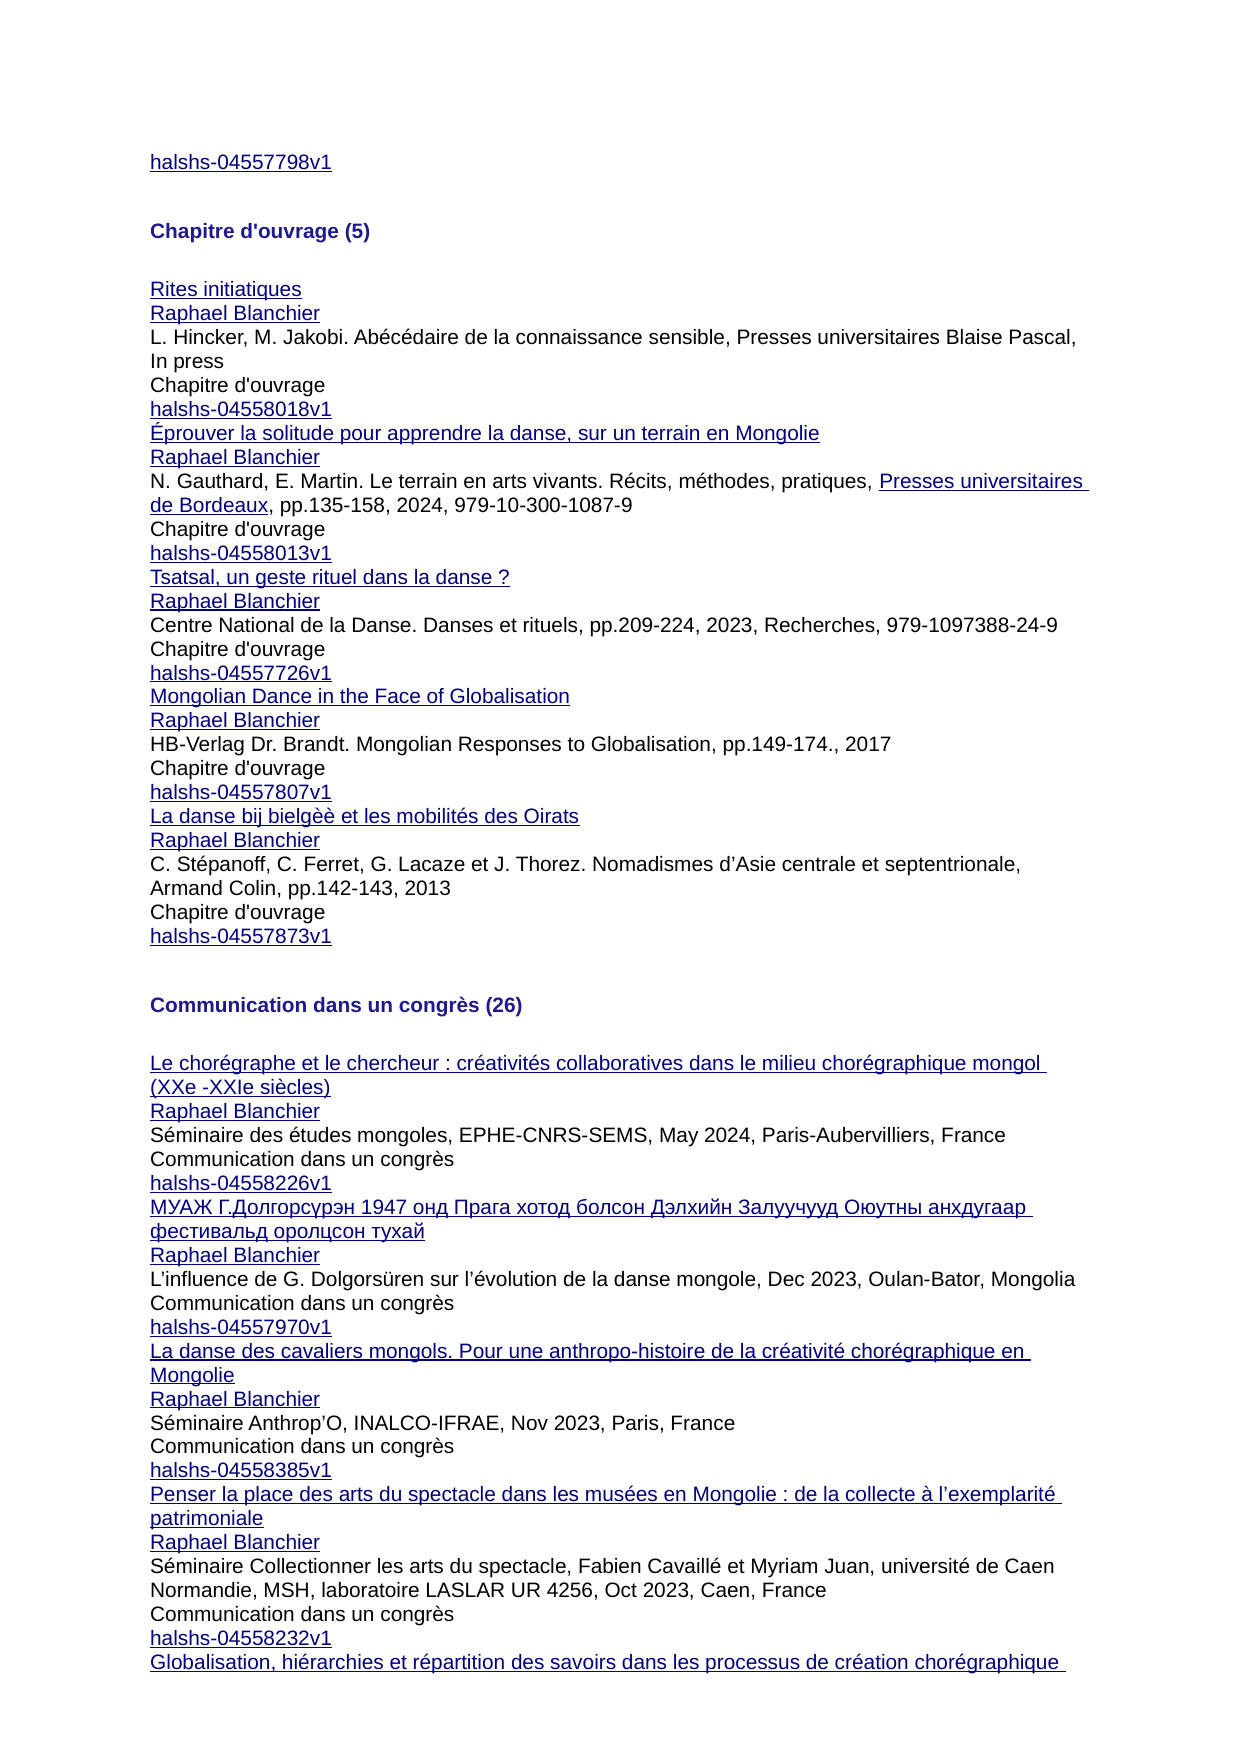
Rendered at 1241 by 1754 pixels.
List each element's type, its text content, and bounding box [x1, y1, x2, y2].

table_cell Globalisation, hiérarchies et répartition des savoirs dans les processus de création chorégraphique [150, 1650, 1090, 1674]
table_cell Penser la place des arts du spectacle dans les musées en Mongolie : de la collecte à l’exemplarité patrimoniale Raphael Blanchier Séminaire Collectionner les arts du spectacle, Fabien Cavaillé et Myriam Juan, université de Caen Normandie, MSH, laboratoire LASLAR UR 4256, Oct 2023, Caen, France Communication dans un congrès halshs-04558232v1 [150, 1482, 1090, 1650]
table_cell Tsatsal, un geste rituel dans la danse ? Raphael Blanchier Centre National de la Danse. Danses et rituels, pp.209-224, 2023, Recherches, 979-1097388-24-9 Chapitre d'ouvrage halshs-04557726v1 [150, 565, 1090, 684]
table_header Le chorégraphe et le chercheur : créativités collaboratives dans le milieu chorégraphique mongol (XXe -XXIe siècles) Raphael Blanchier Séminaire des études mongoles, EPHE-CNRS-SEMS, May 2024, Paris-Aubervilliers, France Communication dans un congrès halshs-04558226v1 [150, 1051, 1090, 1195]
subtitle Chapitre d'ouvrage (5) [150, 219, 1090, 243]
table_cell МУАЖ Г.Долгорсүрэн 1947 онд Прага хотод болсон Дэлхийн Залуучууд Оюутны анхдугаар фестивальд оролцсон тухай Raphael Blanchier L’influence de G. Dolgorsüren sur l’évolution de la danse mongole, Dec 2023, Oulan-Bator, Mongolia Communication dans un congrès halshs-04557970v1 [150, 1195, 1090, 1338]
subtitle Communication dans un congrès (26) [150, 993, 1090, 1017]
table_header Rites initiatiques Raphael Blanchier L. Hincker, M. Jakobi. Abécédaire de la connaissance sensible, Presses universitaires Blaise Pascal, In press Chapitre d'ouvrage halshs-04558018v1 [150, 277, 1090, 421]
table_cell Mongolian Dance in the Face of Globalisation Raphael Blanchier HB-Verlag Dr. Brandt. Mongolian Responses to Globalisation, pp.149-174., 2017 Chapitre d'ouvrage halshs-04557807v1 [150, 684, 1090, 804]
table_cell La danse bij bielgèè et les mobilités des Oirats Raphael Blanchier C. Stépanoff, C. Ferret, G. Lacaze et J. Thorez. Nomadismes d’Asie centrale et septentrionale, Armand Colin, pp.142-143, 2013 Chapitre d'ouvrage halshs-04557873v1 [150, 804, 1090, 948]
table_cell La danse des cavaliers mongols. Pour une anthropo-histoire de la créativité chorégraphique en Mongolie Raphael Blanchier Séminaire Anthrop’O, INALCO-IFRAE, Nov 2023, Paris, France Communication dans un congrès halshs-04558385v1 [150, 1339, 1090, 1482]
table_cell halshs-04557798v1 [150, 150, 1090, 174]
table_cell Éprouver la solitude pour apprendre la danse, sur un terrain en Mongolie Raphael Blanchier N. Gauthard, E. Martin. Le terrain en arts vivants. Récits, méthodes, pratiques, Presses universitaires de Bordeaux, pp.135-158, 2024, 979-10-300-1087-9 Chapitre d'ouvrage halshs-04558013v1 [150, 421, 1090, 564]
